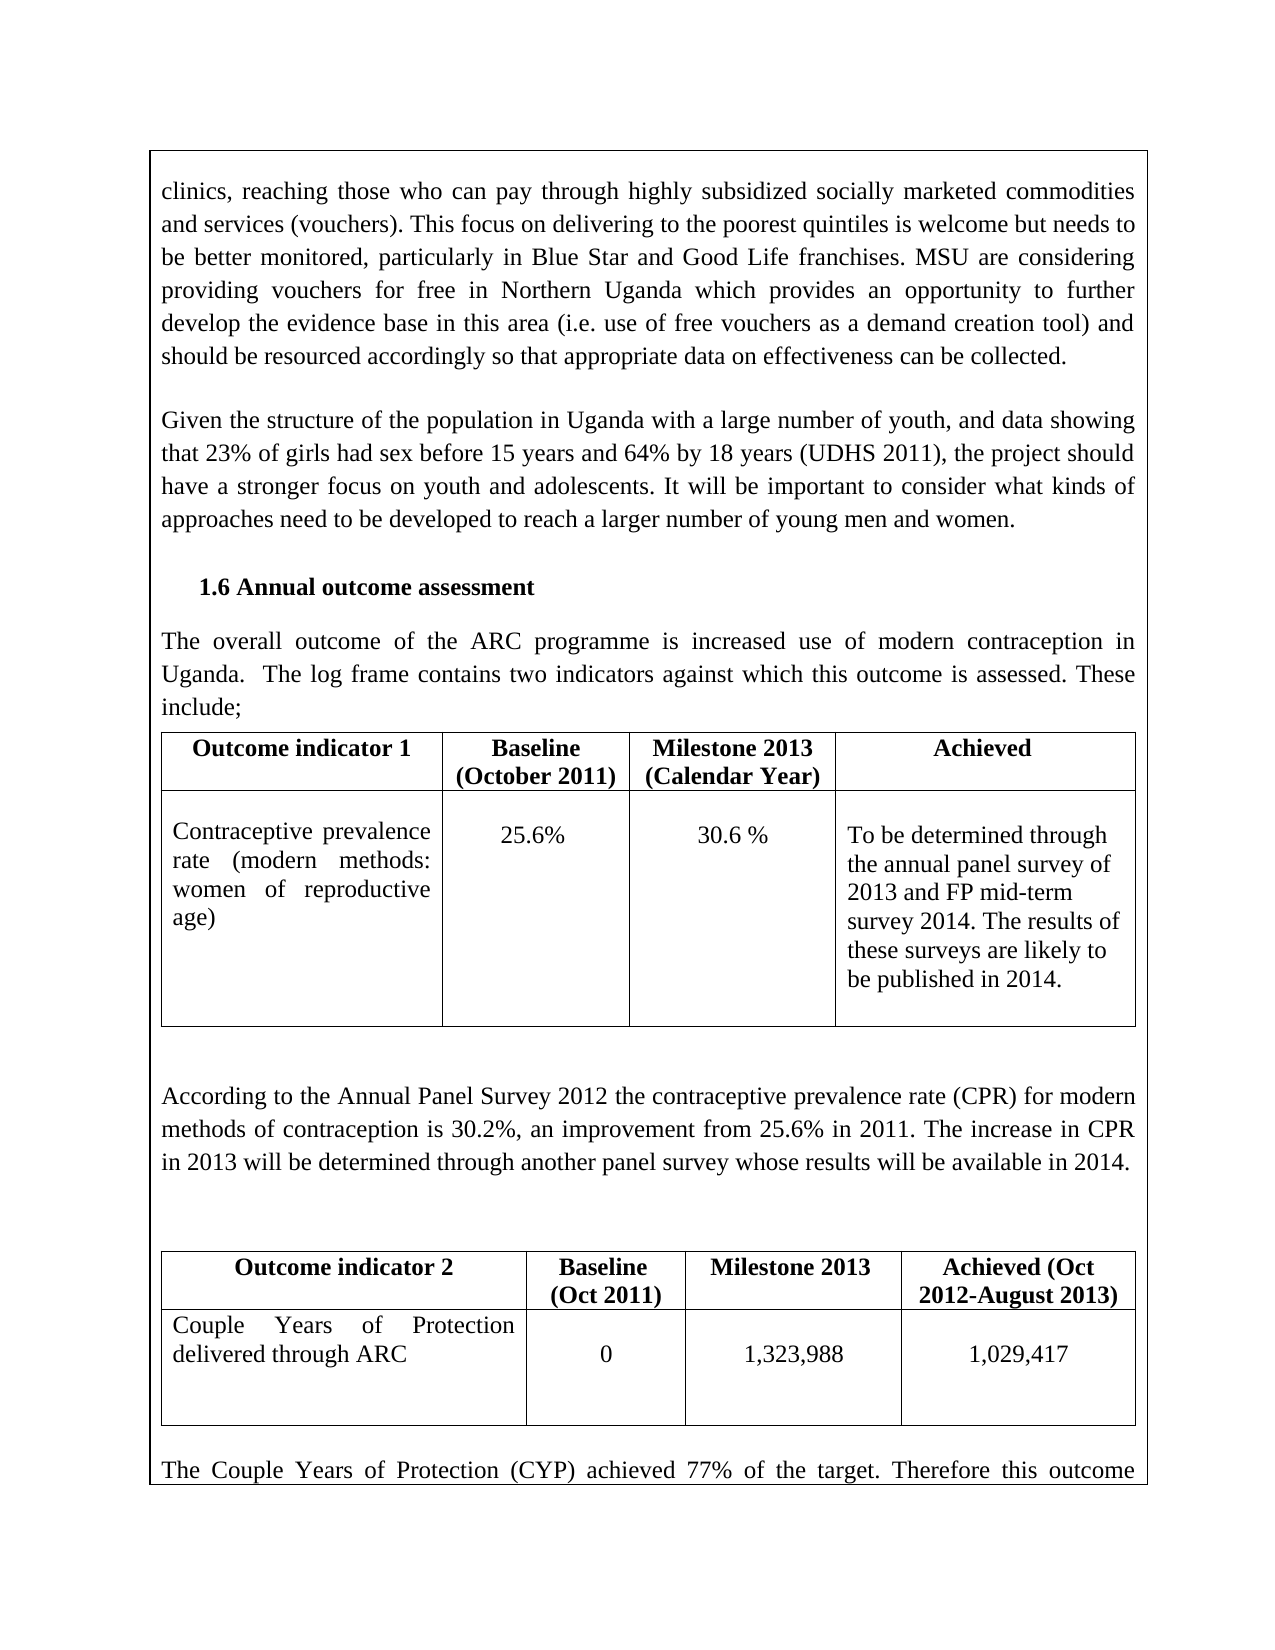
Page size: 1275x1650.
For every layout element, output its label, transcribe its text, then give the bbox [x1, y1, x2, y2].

table_header Baseline (October 2011) [443, 733, 629, 790]
table_header Achieved [836, 733, 1135, 790]
table_header Outcome indicator 2 [162, 1252, 526, 1309]
table_cell To be determined through the annual panel survey of 2013 and FP mid-term survey 2014. The results of these surveys are likely to be published in 2014. [836, 791, 1135, 1026]
table_header Milestone 2013 [686, 1252, 901, 1309]
table_header Milestone 2013 (Calendar Year) [630, 733, 835, 790]
table_header Achieved (Oct 2012-August 2013) [902, 1252, 1135, 1309]
table_header Baseline (Oct 2011) [527, 1252, 685, 1309]
table_cell 1,029,417 [902, 1310, 1135, 1425]
table_header Outcome indicator 1 [162, 733, 442, 790]
table_cell 0 [527, 1310, 685, 1425]
table_cell Couple Years of Protection delivered through ARC [162, 1310, 526, 1425]
table_cell 30.6 % [630, 791, 835, 1026]
table_cell 1,323,988 [686, 1310, 901, 1425]
table_cell Has the logfame been updated since last review? Yes The following changes were made to the logfame in consultation with both MSU and UHMG: The baseline on the contraceptive prevalence rate (CPR) was revised to reflect data from the 2011 Uganda Demographic Health Survey that was not available at the beginning of the programme. In addition, the milestones were revised to reflect a 1.5% increase in CPR per year following revisions to DFID Uganda’s overall target on CPR. The reporting period was changed from the calendar year to the reporting period under the contract with USAID, October to September. The milestones were revised from cumulative to annual targets. The milestones for Couple Years of Protection were revised upwards based on achievements of the first year that superseded expectations. Output indicator 1.3 was changed from percentage of the population in the 45 districts aware of UHMG socially marketed products to percentage of the population nationally reached with DFID supported FP messaging. This is because measurement of awareness can only take place through an in-depth survey conducted bi-annually. Overall target for milestone 3.1 was increased based on progress in first year and projected increase in uptake of family planning through outreach services. Indicator 3.3 changed to reflect GLCs offering long term family planning methods as opposed to short term family planning methods. This is because DFID support through this programme is procuring long term family planning methods. Overall targets set for indicators 4.1 and 4.3 were increased based on a discussion with MSU on demand generation activities to increase uptake of long acting and permanent methods. Overall output score and description: A Based on the progress to date the programme has met expectation. Direct feedback from the beneficiaries Direct feedback from beneficiaries was mainly collected through interviews and discussions with Government officials at the central and district level, donors supporting family planning, the implementing partners and other stakeholders. In addition field visits were conducted to meet with health workers and clients to get feedback on the benefits and challenges at the peripheral level. It also provided an opportunity to observe the delivery of services through the Blue Star franchise, GLCs and outreaches at public health facilities. It was clear from the discussions with the government officials that ownership of the programme at the district level was good. The district officials recognize that the ARC programme has contributed significantly to the uptake of quality family planning services in the districts in an environment of constrained resources from the public sector. In addition, efforts to work with private providers that the district officials have minimal resources to supervise and quality assure has significantly improved the quality of family planning services in the private sector, particularly through the Blue Star franchise. There has also been a significant improvement in availability of long term methods through this programme. The programme has also included district officials in the implementation of communication campaigns including radio talk shows which has increased uptake of family planning services. It was clear that ownership of the programme at the district level is very strong. However district officials observed that there is still a gap in the knowledge and skills of health care workers in the public sector on provision of particularly long term family planning methods significantly affecting the provision of quality family planning services through routine care in public facilities. In addition, integration of data generated through the outreaches and the private clinics into the Health Management Information Systems needs to be enhanced to improve district reporting and also improve integration of the programmes activities into the district work plan. In discussions with the new assistant commissioner of reproductive health it was clear that while he was aware of the implementation of activities under the programme such as the outreaches and support to private providers, the linkages between DFID and GoU funding to build public sector capacity could be strengthened. The Ministry is aware of the enormous impact the outreach services are having on communities and the contraceptive prevalence rate. The Government fully supports the policy to increase access to family planning services through public/private partnerships. It was reported that the alternative distribution mechanism through UHMG and UHMG’s communication campaigns have contributed significantly to increased awareness on family planning and availability of the commodities in both public (through outreaches) and private facilities. He also noted that the GoU with support from the World Bank is in the initial stages of designing a voucher programme for reproductive health services and will be drawing on some of the experiences of the Blue Star voucher scheme to implement this programme. UNFPA recognizes the huge contribution of support from DFID to increased availability of family planning commodities in both the public and private sectors. From discussions with UNFPA and others it could be inferred that, DFID support for procurement of contraceptives through ARC and GoU-UN JPP has contributed to increased availability of these commodities in country. The quantification and forecasting for contraceptives is done through the reproductive health commodities security committee with several stakeholders including the Ministry of Health. However, it was not clear the extent to which this was becoming more professional or at least forecasting becoming more evidence based or to what extent service information from both the public and the private sector was being used to generate forecasts. Private providers reported that they felt more confident providing family planning services following the training they have received. However, the quality of services varies significantly. From the discussions held with several clients at facilities, it could be inferred that most clients appreciated the services received through outreaches and considered the outreach teams to be highly competent in some cases preferring to wait for outreach teams than come for services through routine care. Long waiting lines during outreaches were however reported as an inconvenience. Summary of overall progress The project is making an important contribution towards increasing the supply of (services, commodities) and demand for (information, vouchers) family planning in Uganda; a country where contraceptive use is still low (CPR of modern methods at 26%; and 15% among the poorest) and 43% of women discontinue use within a year mainly due to fear of side effects (UDHS 2011). Funding through this joint DFID-USAID programme has significantly improved availability of a wider choice of modern contraceptives to rural women and men. Progress against all four outputs has been good (two outputs meeting expectation while two moderately did not meet expectation) with more people in Uganda having correct knowledge about family planning methods as a result of communications campaigns, an impressive expansion of service delivery sites through outreach clinics and two social franchising networks and the availability of socially marketed commodities, in particular long term methods. 1.5 Key challenges The project has been designed predominately to drive volume – in terms of the numbers of private clinics providing family planning services, the number of outreach sites, the number of vouchers, the number of products and the reach and volume of messaging on family planning. Progress has been good and it could perhaps be argued that given the context in Uganda at the start of the programme, a focus on volume was appropriate in order to reach a critical mass of people accessing family planning. However, in the next two years the programme could focus on quality and Value For Money (VFM) issues along with driving volume. In particular, the programme could focus on (1) quality and professionalization of service delivery; (2) VFM and monitoring of unit costs in particular; (3) peer to peer behaviour change communication and (4) approaches to particular target groups including the youth. Some of these areas for future focus are discussed in more detail below: Quality and professionalization of service delivery MSI has global standards for quality which are clearly reflected in MSU’s Blue Star franchise where quality is monitored with regular exit interviews, mystery clients and follow-up of a selection of clients. However, UHMG started off as a social marketing organization and its organizational strengths are primarily in communications, social marketing of commodities and supply chain management. It is not supported with the level of international expertise that MSU has, does not have the same experience of clinic based service provision as MSU and the lower level of quality is therefore reflected in some of the GLCs. The ARC programme has also not really resourced UHMG to provide this kind of support to the franchise and a strategy needs to be worked out for either developing UHMG’s capacity and/or contracting-in an organization to provide this support to the GLCs. There are now three reasonably well developed social franchising organizations in Uganda – MSU, UHMG and PACE, which have regular meeting to share information under the umbrella of the Family Planning consortium. Work is being done, using GIS mapping, to better understand the coverage and reach of these different franchises to develop a more coordinated approach to private sector delivery. Over the next few years it will be important to consider how franchising could be made more professional and how under the Ministry’s leadership social franchisers could move towards developing accreditation and associated standards, quality assurance and monitoring, pricing standardization and a more formal relationship with government. This should be part of the development of a total market approach referred to in section 7 below. MSU is considering how the outreach model could be strengthened to enhance government ownership and capacity with approaches such as the dedicated provider. There are other models of strengthening government outreach, such as working with the regional hospitals to ensure they provide support to the delivery of long acting and permanent methods in lower level facilities, or integrating the delivery of family planning into other maternal and child health programmes such as child health days, which MSU and indeed the GoU- UN JPP should be tasked with to consider. Value for Money The different steps in the DFID value for money framework were considered (see relevant section) and provided assurance that this programmes continues to offer value for money. However, there are no VFM measures in the logframe and there was limited VFM data available on a routine basis to undertake regular VFM analysis. This not only complicates DFID programme oversight but also, more importantly, undermines wider strategic planning for the sector as a whole. Given the importance of this issue, it is therefore recommended that routine monitoring of selected VFM indicators be introduced for the remainder of the programme – ideally through the addition of a new VFM output to the log frame or alternatively in the form of additional reporting. The key VFM indicators concern the ‘efficiency’ of the programme (i.e. transformation of money into outputs). The key efficiency measures are costs of service (including the cost of the commodity) through the different channels. An indicator should be included to the monitor unit cost of procurement and delivery of various contraceptive methods through the different channels. Approaches to target groups The project is designed to focus on reaching the poorest with outreach services in Government clinics, reaching those who can pay through highly subsidized socially marketed commodities and services (vouchers). This focus on delivering to the poorest quintiles is welcome but needs to be better monitored, particularly in Blue Star and Good Life franchises. MSU are considering providing vouchers for free in Northern Uganda which provides an opportunity to further develop the evidence base in this area (i.e. use of free vouchers as a demand creation tool) and should be resourced accordingly so that appropriate data on effectiveness can be collected. Given the structure of the population in Uganda with a large number of youth, and data showing that 23% of girls had sex before 15 years and 64% by 18 years (UDHS 2011), the project should have a stronger focus on youth and adolescents. It will be important to consider what kinds of approaches need to be developed to reach a larger number of young men and women. Annual outcome assessment The overall outcome of the ARC programme is increased use of modern contraception in Uganda. The log frame contains two indicators against which this outcome is assessed. These include; According to the Annual Panel Survey 2012 the contraceptive prevalence rate (CPR) for modern methods of contraception is 30.2%, an improvement from 25.6% in 2011. The increase in CPR in 2013 will be determined through another panel survey whose results will be available in 2014. The Couple Years of Protection (CYP) achieved 77% of the target. Therefore this outcome moderately did not meet expectation. While the outreach service delivery channel has continued to reach large numbers of clients uptake through the other delivery channels needs to be enhanced. Implementation of remedial actions recommended in this report should enable attainment of the overall outcome. [151, 151, 1147, 1484]
table_cell Contraceptive prevalence rate (modern methods: women of reproductive age) [162, 791, 442, 1026]
table_cell 25.6% [443, 791, 629, 1026]
